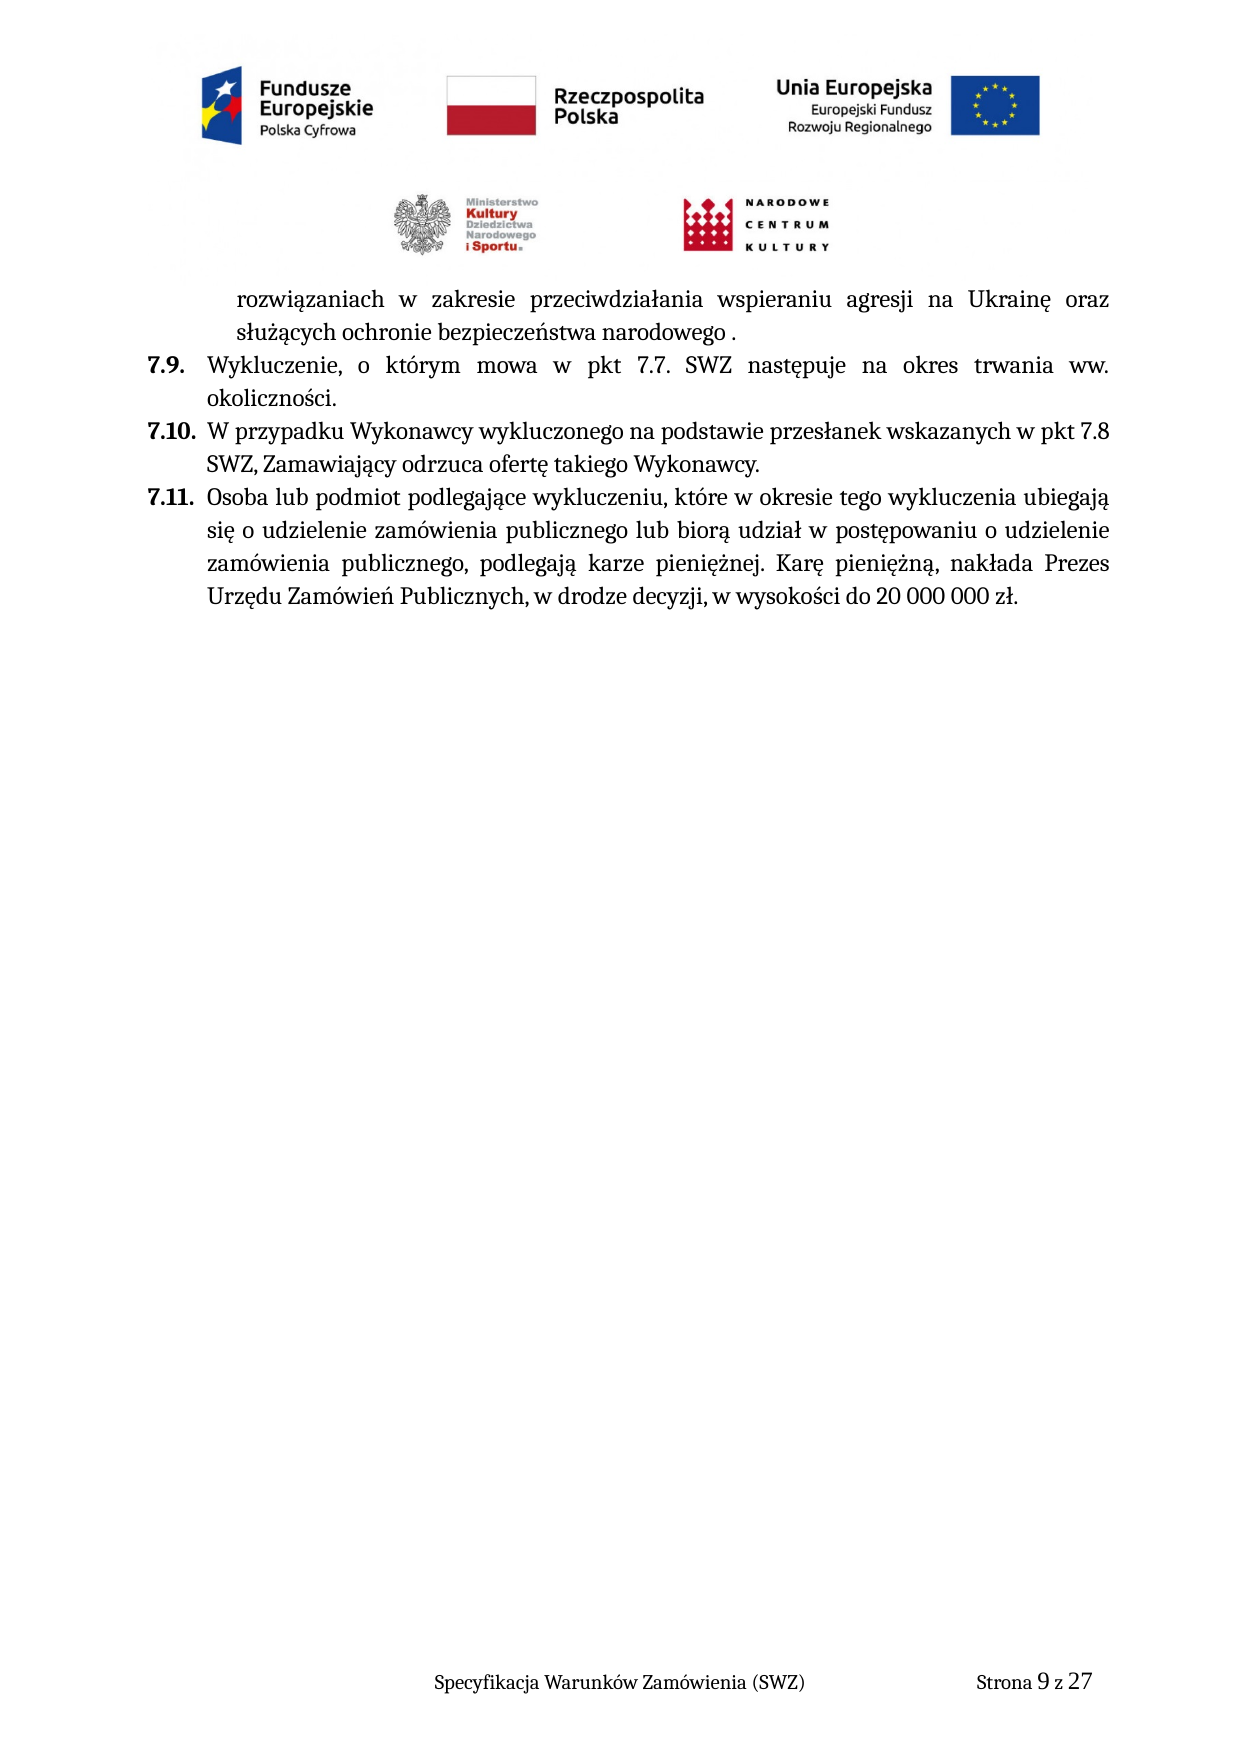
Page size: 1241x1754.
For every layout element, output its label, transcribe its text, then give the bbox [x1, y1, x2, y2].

picture [147, 34, 1093, 286]
list Wykluczenie, o którym mowa w pkt 7.7. SWZ następuje na okres trwania ww. okoliczności. [148, 351, 1110, 413]
list rozwiązaniach w zakresie przeciwdziałania wspieraniu agresji na Ukrainę oraz służących ochronie bezpieczeństwa narodowego . [207, 285, 1110, 347]
list Osoba lub podmiot podlegające wykluczeniu, które w okresie tego wykluczenia ubiegają się o udzielenie zamówienia publicznego lub biorą udział w postępowaniu o udzielenie zamówienia publicznego, podlegają karze pieniężnej. Karę pieniężną, nakłada Prezes Urzędu Zamówień Publicznych, w drodze decyzji, w wysokości do 20 000 000 zł. [148, 483, 1110, 611]
list W przypadku Wykonawcy wykluczonego na podstawie przesłanek wskazanych w pkt 7.8 SWZ, Zamawiający odrzuca ofertę takiego Wykonawcy. [148, 417, 1110, 479]
